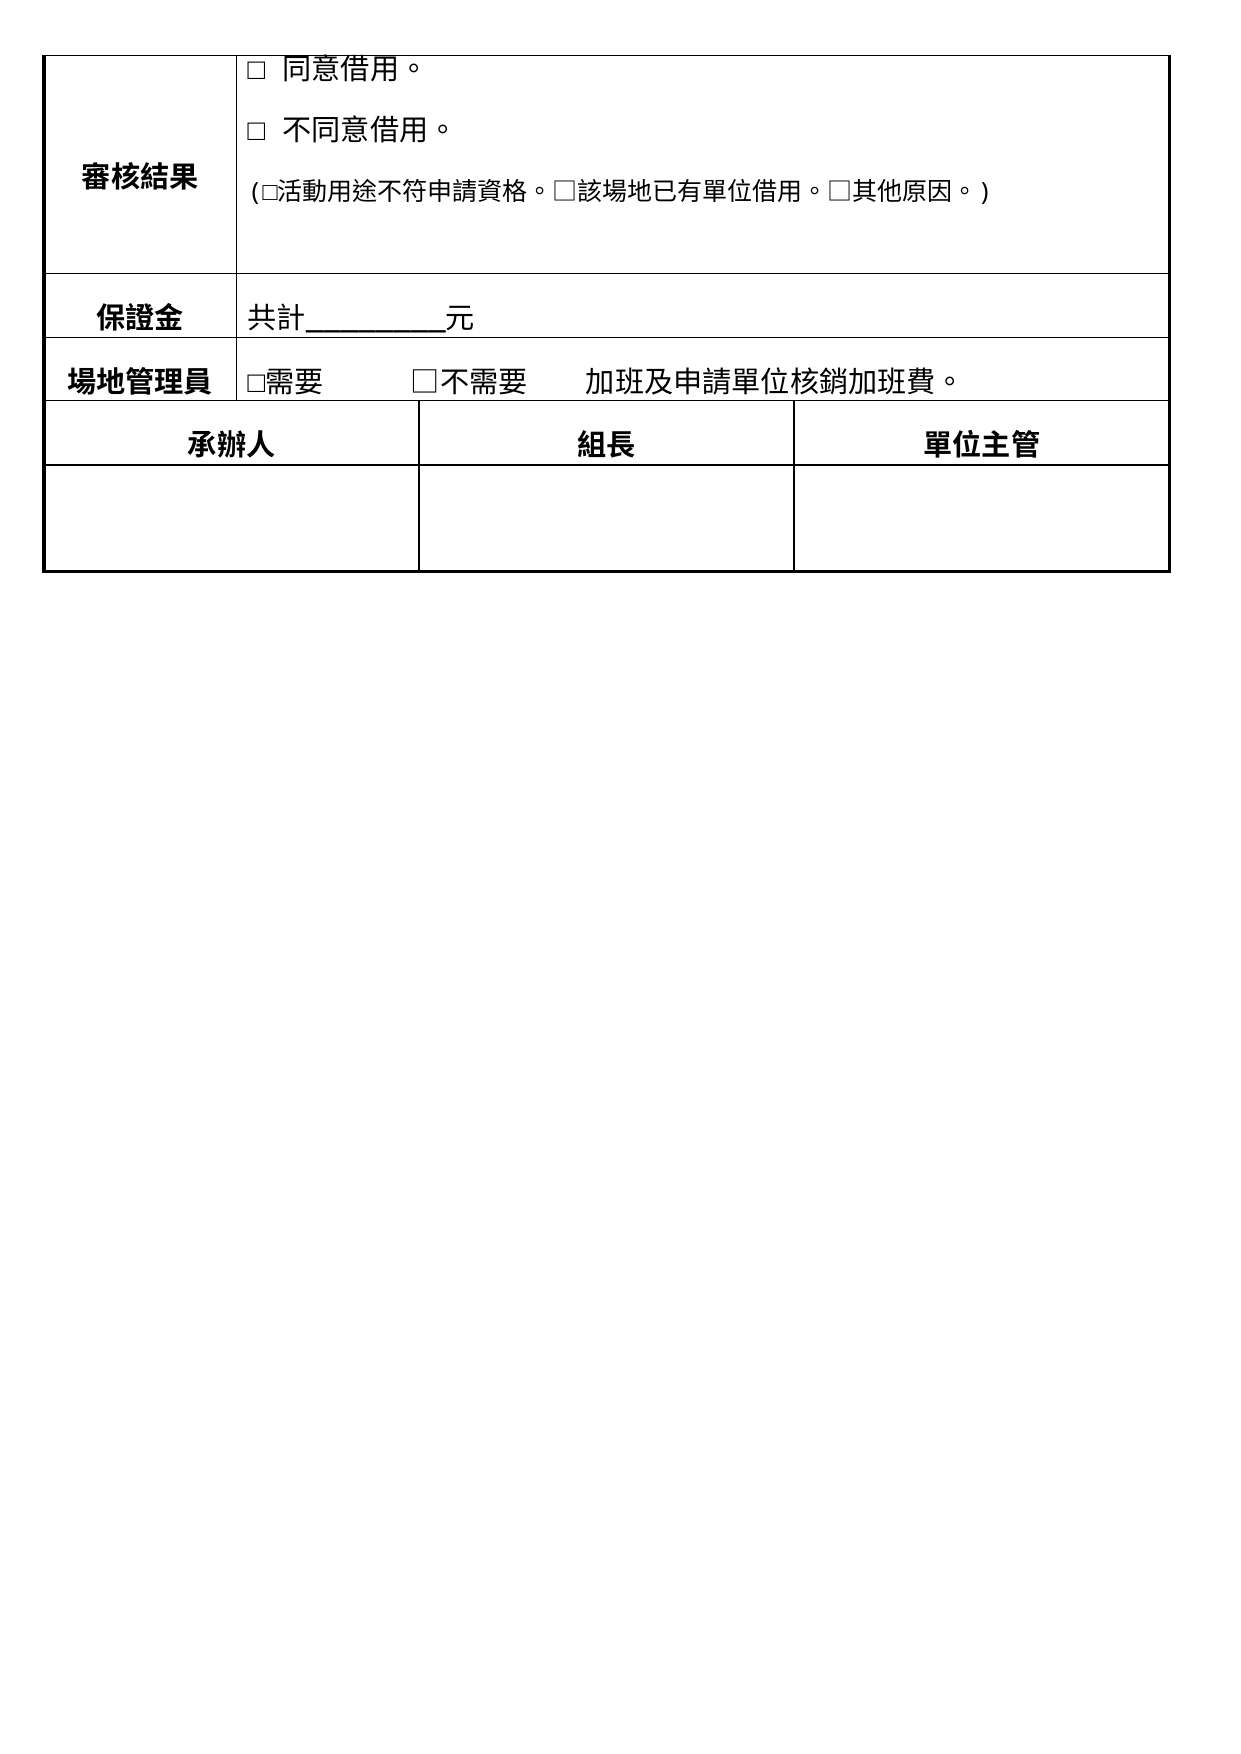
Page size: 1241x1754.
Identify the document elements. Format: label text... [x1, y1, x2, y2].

table_cell □ 同意借用。 □ 不同意借用。 (□活動用途不符申請資格。□該場地已有單位借用。□其他原因。) [237, 56, 1168, 273]
table_cell 審核結果 [46, 56, 236, 273]
table_cell [46, 466, 418, 570]
table_cell □需要 □不需要 加班及申請單位核銷加班費。 [237, 338, 1168, 400]
table_cell [795, 466, 1168, 570]
table_cell 單位主管 [795, 401, 1168, 464]
table_cell 場地管理員 [46, 338, 236, 400]
table_cell 保證金 [46, 274, 236, 337]
table_cell 承辦人 [46, 401, 418, 464]
table_cell [420, 466, 793, 570]
table_cell 共計________元 [237, 274, 1168, 337]
table_cell 組長 [420, 401, 793, 464]
